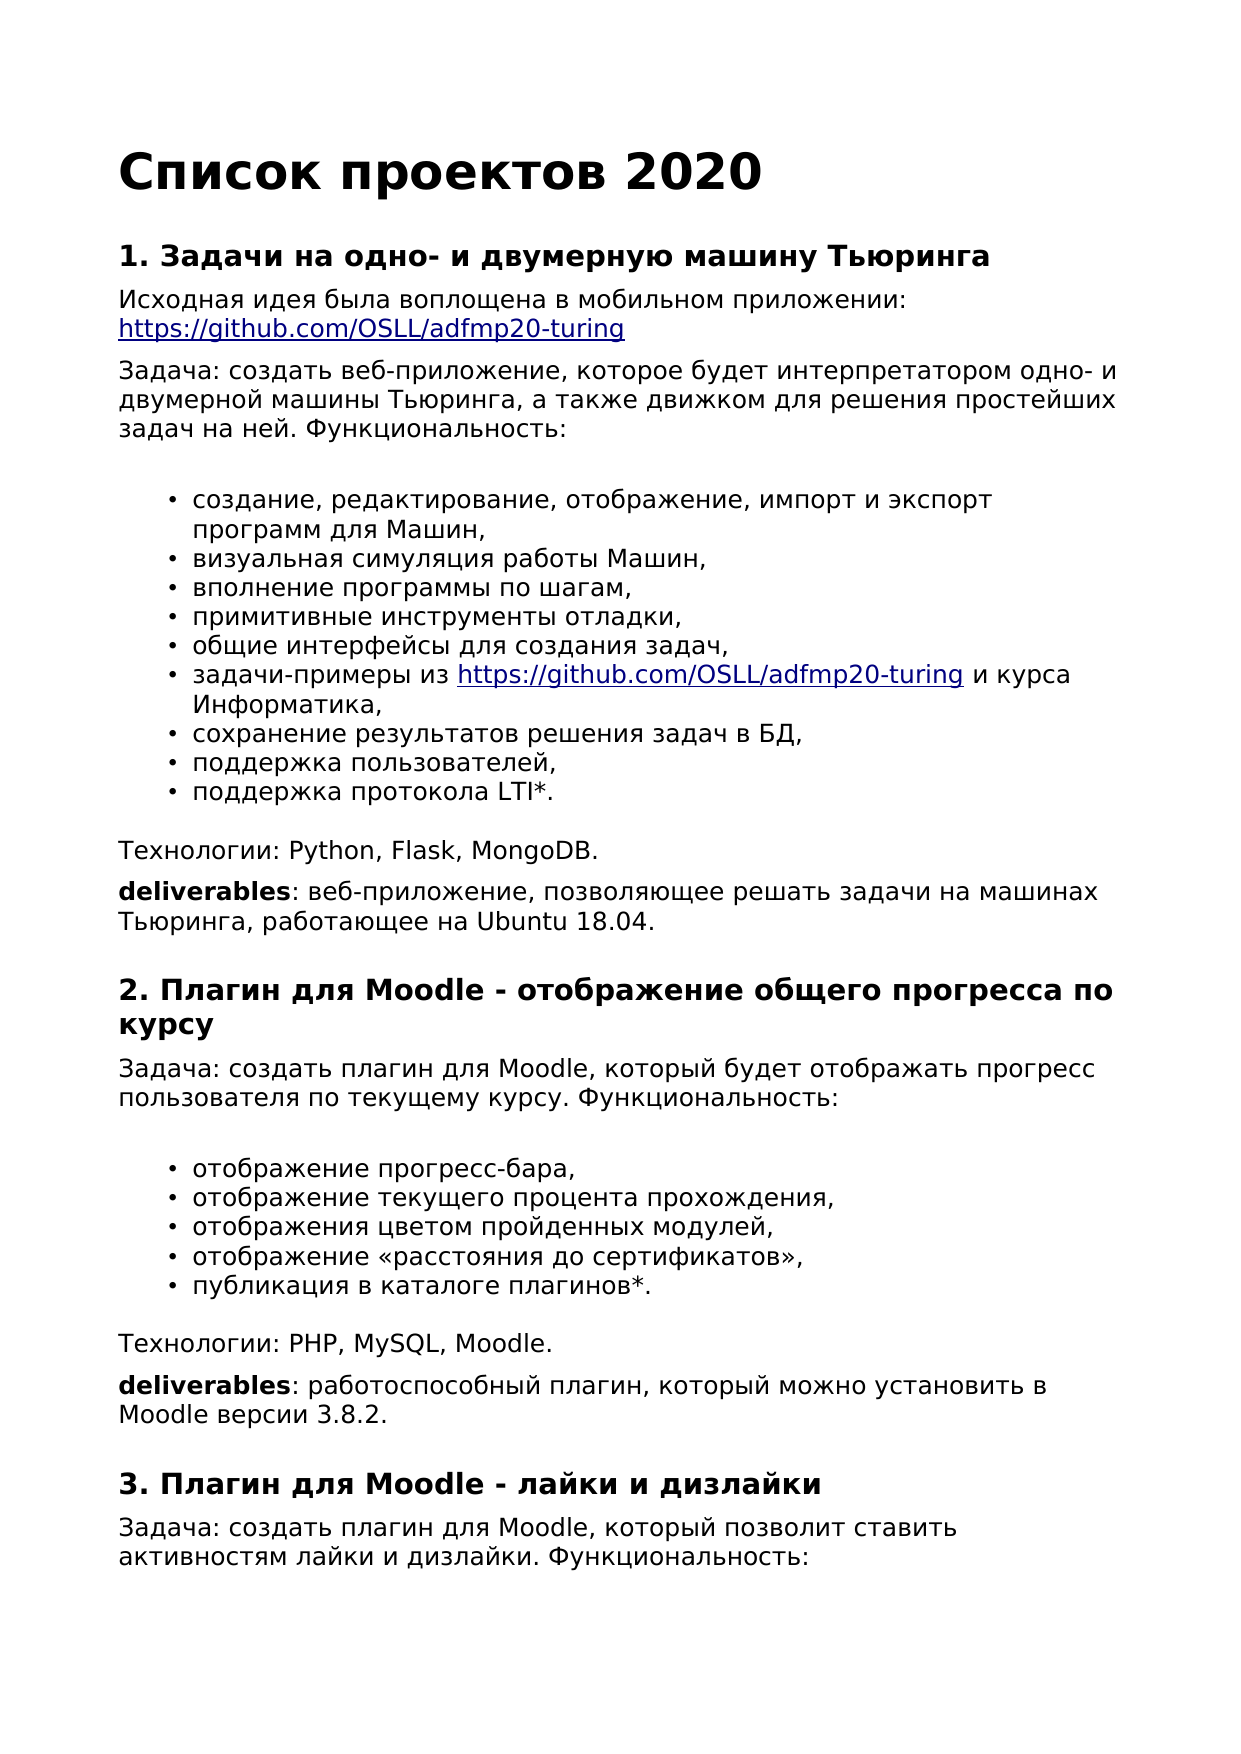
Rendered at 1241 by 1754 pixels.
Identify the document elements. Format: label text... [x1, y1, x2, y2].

list поддержка пользователей, [177, 748, 1122, 777]
text Исходная идея была воплощена в мобильном приложении: https://github.com/OSLL/adfmp20-turing [118, 285, 1122, 344]
list визуальная симуляция работы Машин, [177, 544, 1122, 573]
text Задача: создать плагин для Moodle, который позволит ставить активностям лайки и дизлайки. Функциональность: [118, 1513, 1122, 1572]
list поддержка протокола LTI*. [177, 777, 1122, 806]
list сохранение результатов решения задач в БД, [177, 719, 1122, 748]
list общие интерфейсы для создания задач, [177, 631, 1122, 661]
text deliverables: веб-приложение, позволяющее решать задачи на машинах Тьюринга, работающее на Ubuntu 18.04. [118, 878, 1122, 936]
subtitle 3. Плагин для Moodle - лайки и дизлайки [118, 1467, 1122, 1501]
list публикация в каталоге плагинов*. [177, 1271, 1122, 1300]
text Технологии: PHP, MySQL, Moodle. [118, 1329, 1122, 1359]
list примитивные инструменты отладки, [177, 602, 1122, 631]
list отображение «расстояния до сертификатов», [177, 1242, 1122, 1271]
list отображение текущего процента прохождения, [177, 1183, 1122, 1212]
text deliverables: работоспособный плагин, который можно установить в Moodle версии 3.8.2. [118, 1371, 1122, 1429]
list вполнение программы по шагам, [177, 573, 1122, 602]
list отображение прогресс-бара, [177, 1154, 1122, 1183]
text Задача: создать плагин для Moodle, который будет отображать прогресс пользователя по текущему курсу. Функциональность: [118, 1054, 1122, 1112]
text Задача: создать веб-приложение, которое будет интерпретатором одно- и двумерной машины Тьюринга, а также движком для решения простейших задач на ней. Функциональность: [118, 356, 1122, 444]
list задачи-примеры из https://github.com/OSLL/adfmp20-turing и курса Информатика, [177, 661, 1122, 719]
text Технологии: Python, Flask, MongoDB. [118, 836, 1122, 865]
subtitle Список проектов 2020 [118, 143, 1122, 201]
subtitle 1. Задачи на одно- и двумерную машину Тьюринга [118, 239, 1122, 273]
subtitle 2. Плагин для Moodle - отображение общего прогресса по курсу [118, 973, 1122, 1041]
list отображения цветом пройденных модулей, [177, 1212, 1122, 1242]
list создание, редактирование, отображение, импорт и экспорт программ для Машин, [177, 486, 1122, 544]
